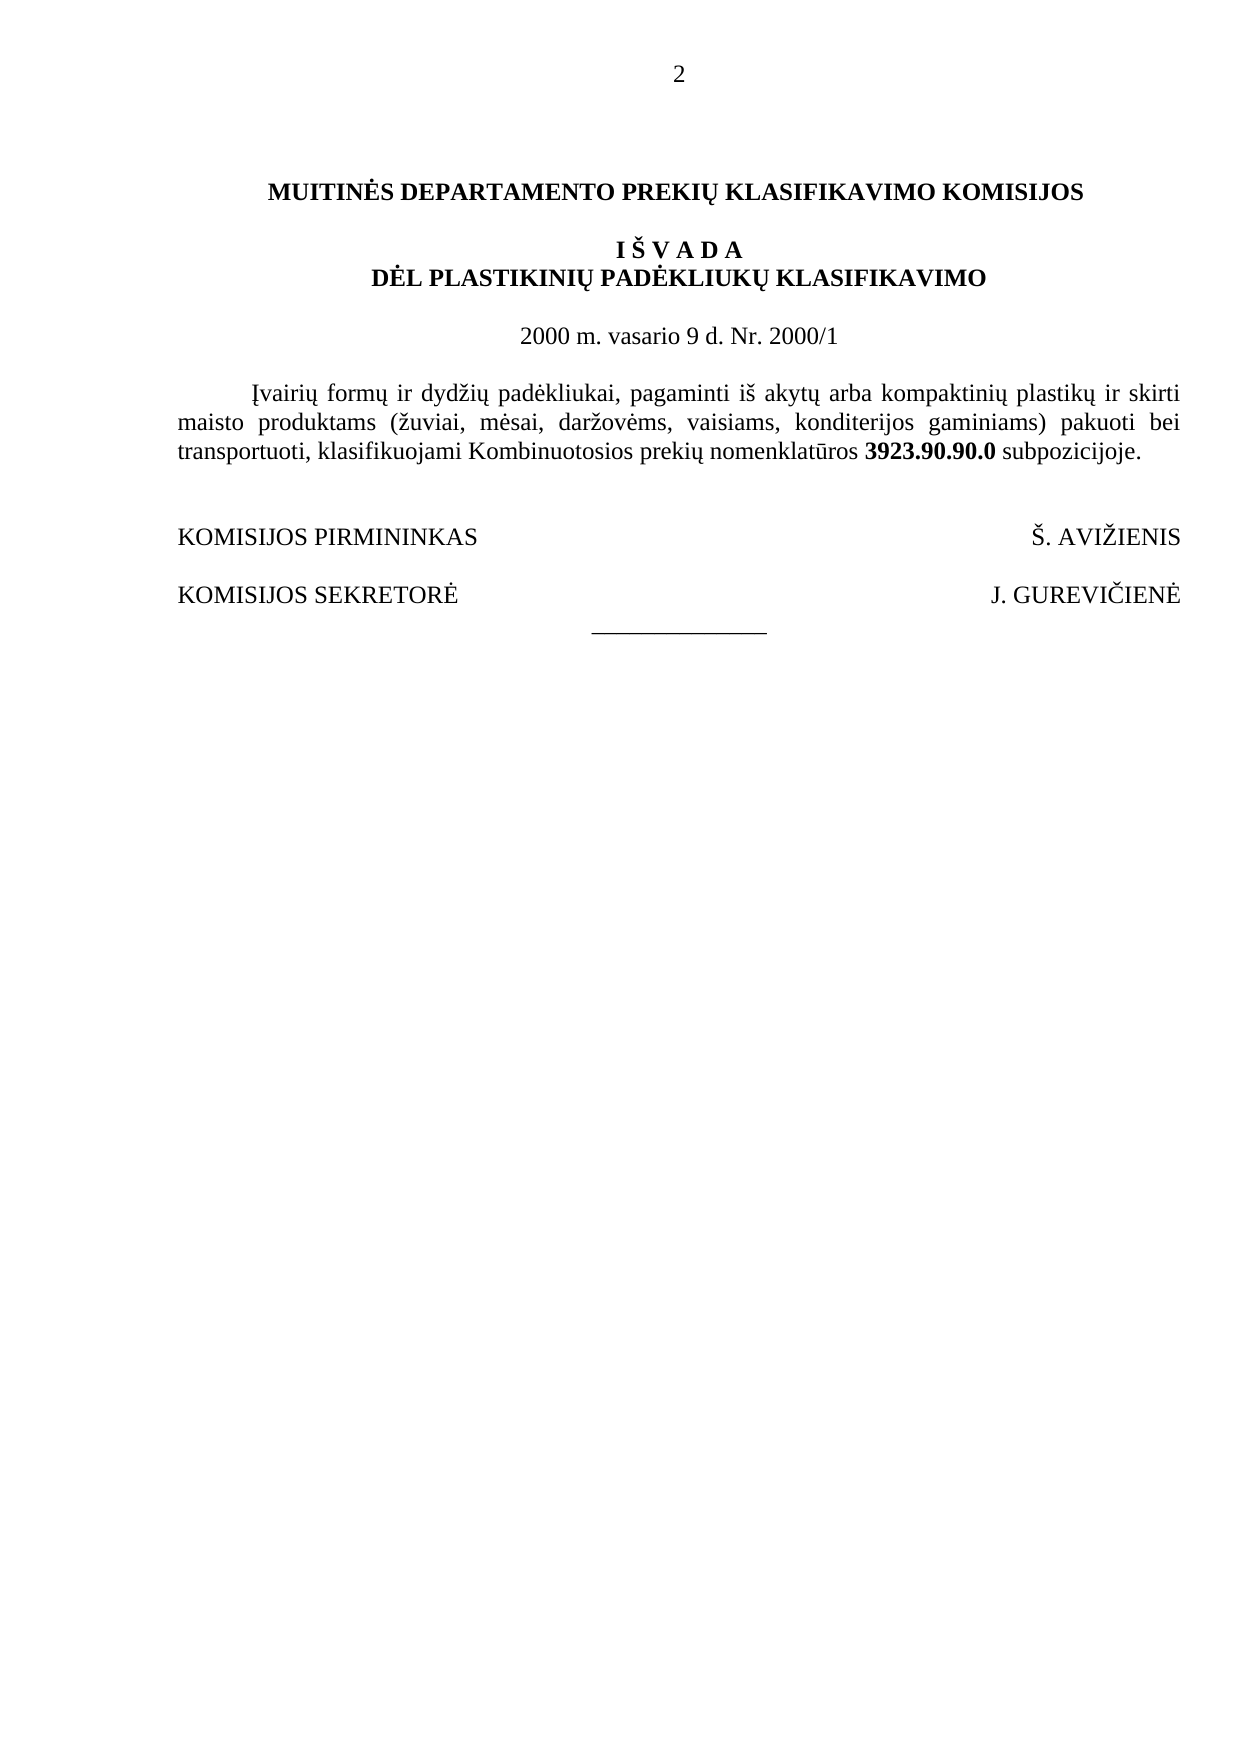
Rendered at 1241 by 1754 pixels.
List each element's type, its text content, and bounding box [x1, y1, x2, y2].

text KOMISIJOS SEKRETORĖ J. GUREVIČIENĖ [177, 580, 1181, 608]
text 2000 m. vasario 9 d. Nr. 2000/1 [177, 321, 1181, 350]
text Muitinės departamento Prekių klasifikavimo komisijos [177, 177, 1181, 206]
text Įvairių formų ir dydžių padėkliukai, pagaminti iš akytų arba kompaktinių plastikų ir skirti maisto produktams (žuviai, mėsai, daržovėms, vaisiams, konditerijos gaminiams) pakuoti bei transportuoti, klasifikuojami Kombinuotosios prekių nomenklatūros 3923.90.90.0 subpozicijoje. [177, 378, 1181, 465]
text I Š V A D A [177, 235, 1181, 263]
text ______________ [177, 608, 1181, 637]
text KOMISIJOS PIRMININKAS Š. AVIŽIENIS [177, 522, 1181, 551]
text DĖL PLASTIKINIŲ PADĖKLIUKŲ KLASIFIKAVIMO [177, 263, 1181, 292]
